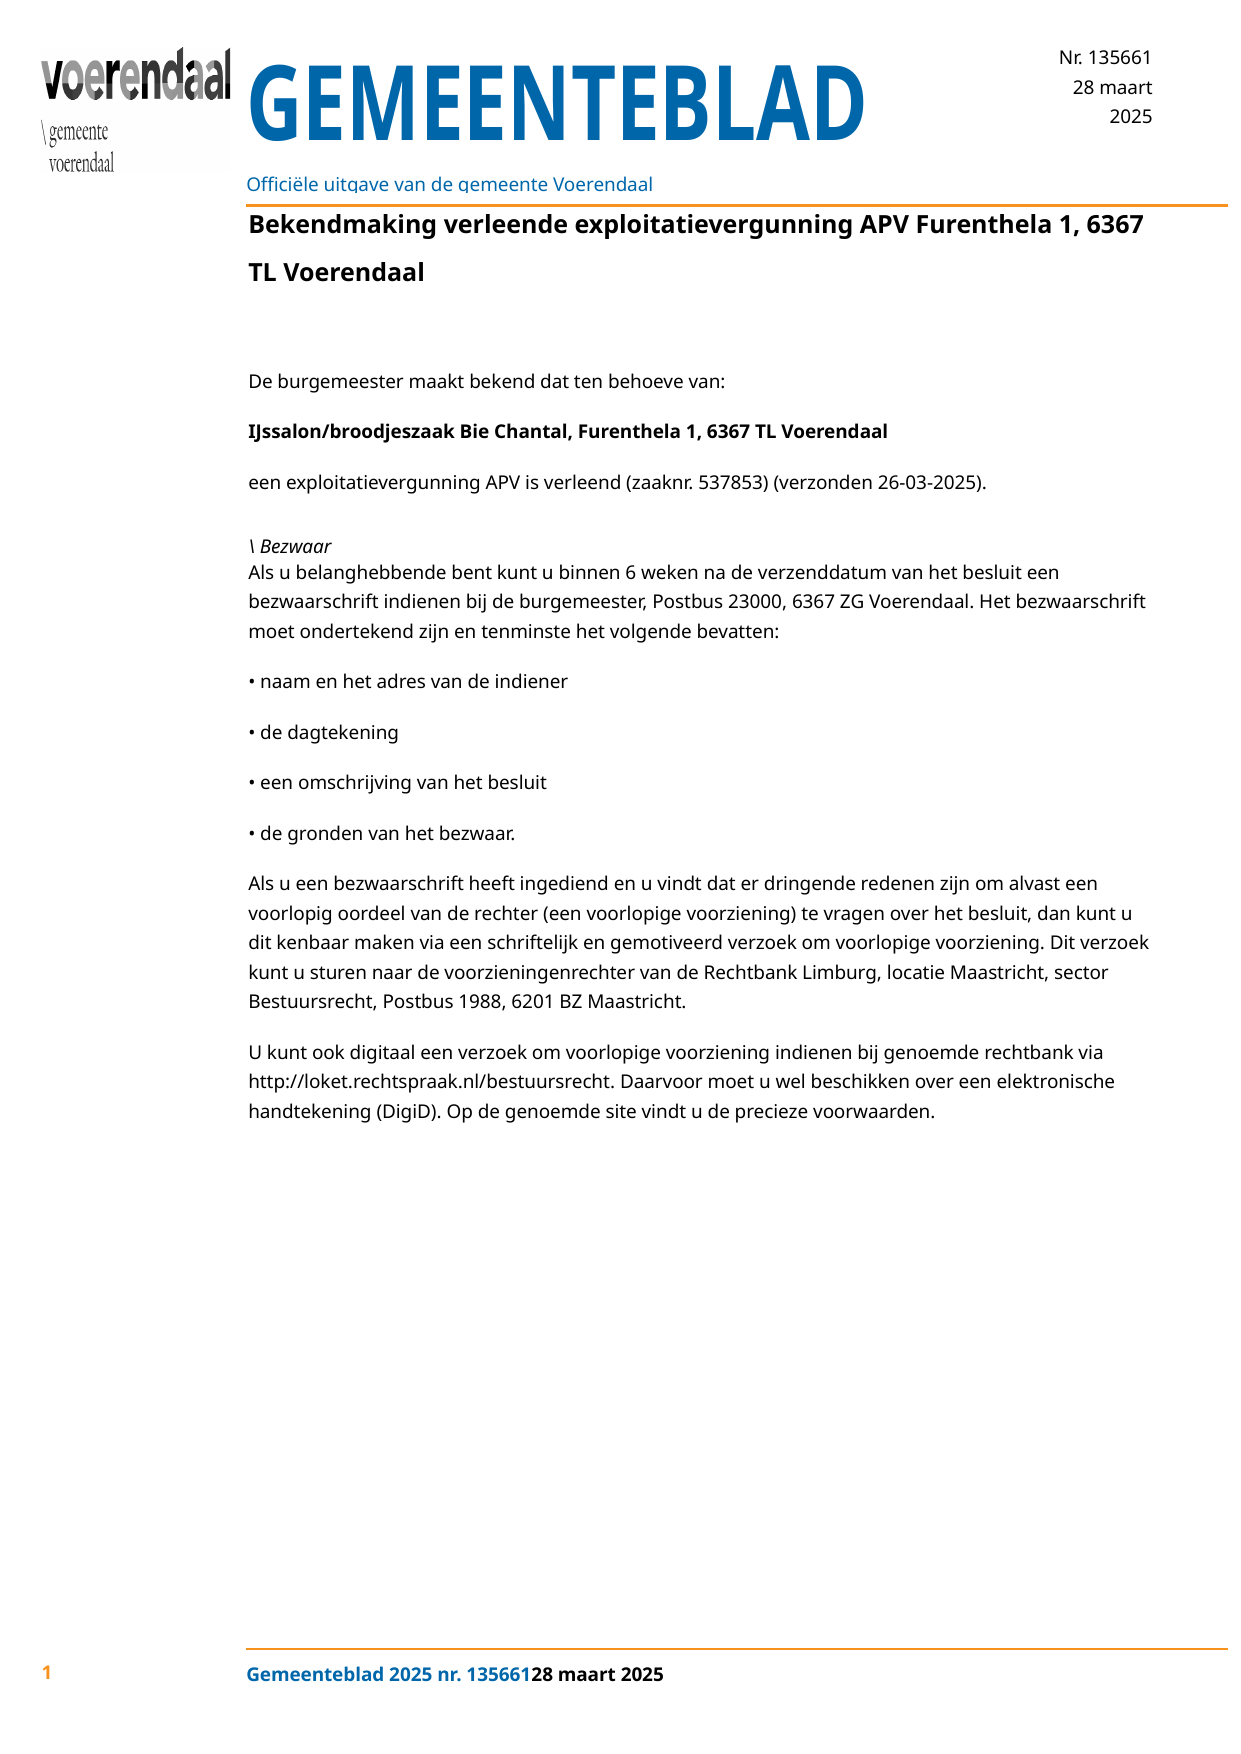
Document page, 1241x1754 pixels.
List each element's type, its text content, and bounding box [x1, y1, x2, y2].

text • de dagtekening [248, 719, 1152, 744]
text • de gronden van het bezwaar. [248, 820, 1152, 845]
text \ Bezwaar [248, 533, 1152, 559]
text • een omschrijving van het besluit [248, 769, 1152, 795]
text U kunt ook digitaal een verzoek om voorlopige voorziening indienen bij genoemde rechtbank via http://loket.rechtspraak.nl/bestuursrecht. Daarvoor moet u wel beschikken over een elektronische handtekening (DigiD). Op de genoemde site vindt u de precieze voorwaarden. [248, 1039, 1152, 1124]
text Bekendmaking verleende exploitatievergunning APV Furenthela 1, 6367 TL Voerendaal [248, 207, 1152, 288]
text De burgemeester maakt bekend dat ten behoeve van: [248, 368, 1152, 394]
picture [41, 47, 231, 172]
text • naam en het adres van de indiener [248, 668, 1152, 694]
text IJssalon/broodjeszaak Bie Chantal, Furenthela 1, 6367 TL Voerendaal [248, 419, 1152, 444]
text Als u belanghebbende bent kunt u binnen 6 weken na de verzenddatum van het besluit een bezwaarschrift indienen bij de burgemeester, Postbus 23000, 6367 ZG Voerendaal. Het bezwaarschrift moet ondertekend zijn en tenminste het volgende bevatten: [248, 559, 1152, 644]
text Als u een bezwaarschrift heeft ingediend en u vindt dat er dringende redenen zijn om alvast een voorlopig oordeel van de rechter (een voorlopige voorziening) te vragen over het besluit, dan kunt u dit kenbaar maken via een schriftelijk en gemotiveerd verzoek om voorlopige voorziening. Dit verzoek kunt u sturen naar de voorzieningenrechter van de Rechtbank Limburg, locatie Maastricht, sector Bestuursrecht, Postbus 1988, 6201 BZ Maastricht. [248, 870, 1152, 1014]
text een exploitatievergunning APV is verleend (zaaknr. 537853) (verzonden 26-03-2025). [248, 469, 1152, 495]
